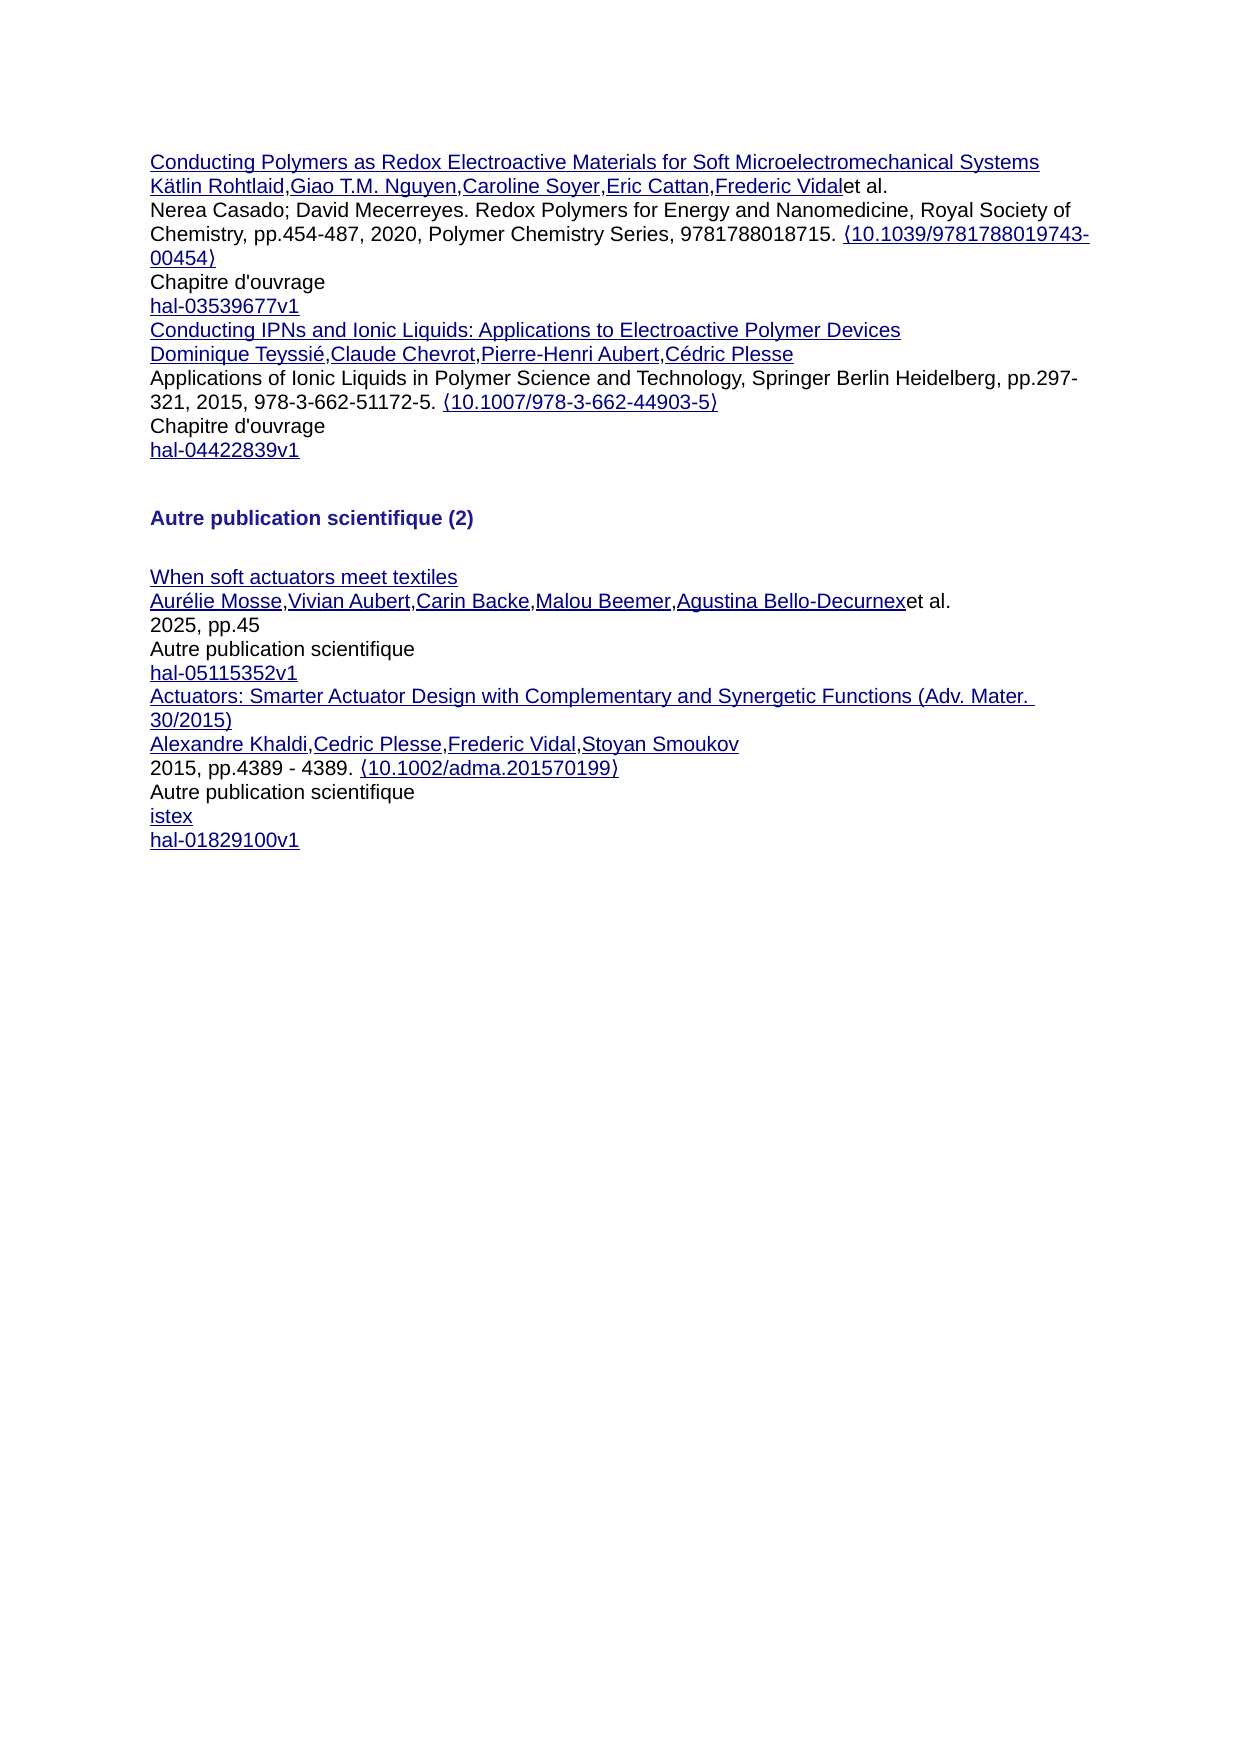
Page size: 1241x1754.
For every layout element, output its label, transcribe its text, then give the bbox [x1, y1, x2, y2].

table_cell Actuators: Smarter Actuator Design with Complementary and Synergetic Functions (Adv. Mater. 30/2015) Alexandre Khaldi,Cedric Plesse,Frederic Vidal,Stoyan Smoukov 2015, pp.4389 - 4389. ⟨10.1002/adma.201570199⟩ Autre publication scientifique istex hal-01829100v1 [150, 684, 1090, 852]
subtitle Autre publication scientifique (2) [150, 506, 1090, 530]
table_cell Conducting IPNs and Ionic Liquids: Applications to Electroactive Polymer Devices Dominique Teyssié,Claude Chevrot,Pierre-Henri Aubert,Cédric Plesse Applications of Ionic Liquids in Polymer Science and Technology, Springer Berlin Heidelberg, pp.297-321, 2015, 978-3-662-51172-5. ⟨10.1007/978-3-662-44903-5⟩ Chapitre d'ouvrage hal-04422839v1 [150, 318, 1090, 461]
table_cell Conducting Polymers as Redox Electroactive Materials for Soft Microelectromechanical Systems Kätlin Rohtlaid,Giao T.M. Nguyen,Caroline Soyer,Eric Cattan,Frederic Vidalet al. Nerea Casado; David Mecerreyes. Redox Polymers for Energy and Nanomedicine, Royal Society of Chemistry, pp.454-487, 2020, Polymer Chemistry Series, 9781788018715. ⟨10.1039/9781788019743-00454⟩ Chapitre d'ouvrage hal-03539677v1 [150, 150, 1090, 318]
table_header When soft actuators meet textiles Aurélie Mosse,Vivian Aubert,Carin Backe,Malou Beemer,Agustina Bello-Decurnexet al. 2025, pp.45 Autre publication scientifique hal-05115352v1 [150, 565, 1090, 684]
